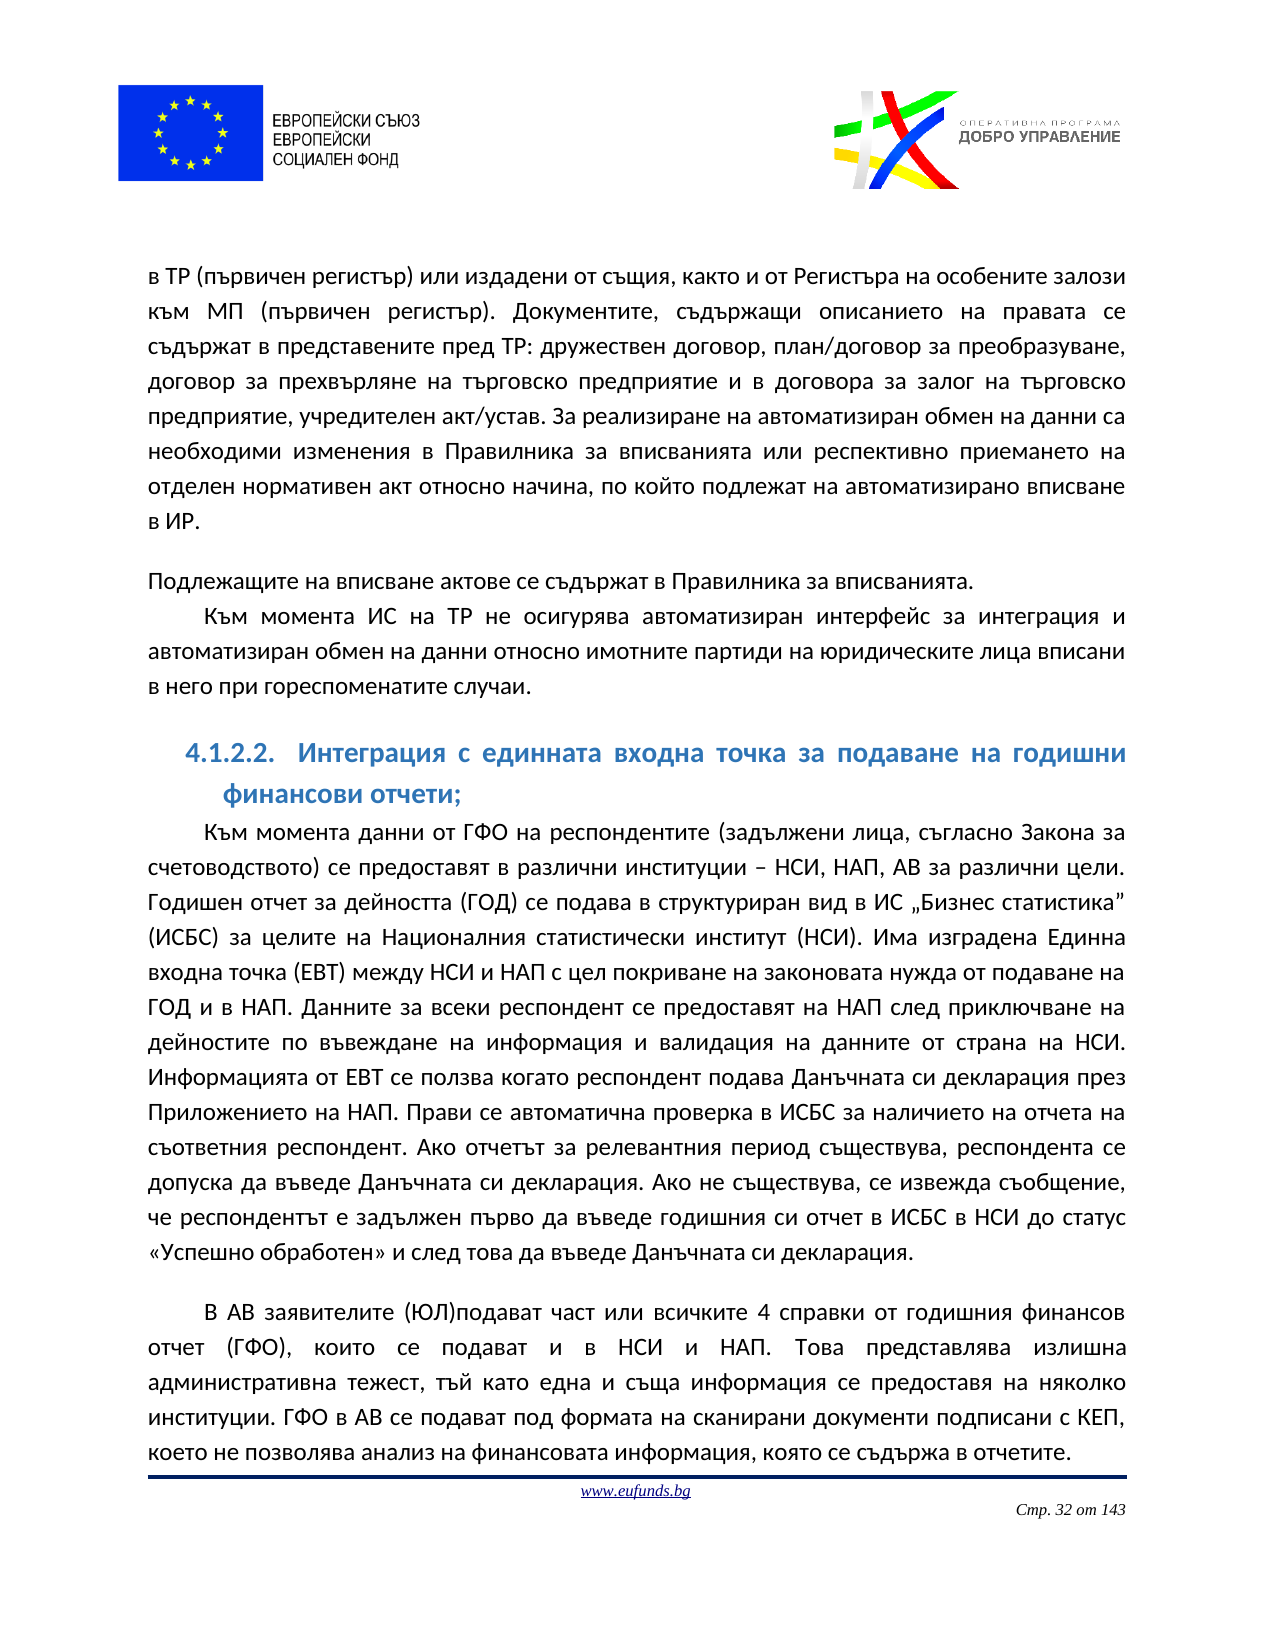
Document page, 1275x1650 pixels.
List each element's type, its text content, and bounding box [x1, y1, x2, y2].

text Подлежащите на вписване актове се съдържат в Правилника за вписванията. [148, 565, 1127, 595]
text в ТР (първичен регистър) или издадени от същия, както и от Регистъра на особените залози към МП (първичен регистър). Документите, съдържащи описанието на правата се съдържат в представените пред ТР: дружествен договор, план/договор за преобразуване, договор за прехвърляне на търговско предприятие и в договора за залог на търговско предприятие, учредителен акт/устав. За реализиране на автоматизиран обмен на данни са необходими изменения в Правилника за вписванията или респективно приемането на отделен нормативен акт относно начина, по който подлежат на автоматизирано вписване в ИР. [148, 260, 1127, 535]
text Към момента данни от ГФО на респондентите (задължени лица, съгласно Закона за счетоводството) се предоставят в различни институции – НСИ, НАП, АВ за различни цели. Годишен отчет за дейността (ГОД) се подава в структуриран вид в ИС „Бизнес статистика” (ИСБС) за целите на Националния статистически институт (НСИ). Има изградена Единна входна точка (ЕВТ) между НСИ и НАП с цел покриване на законовата нужда от подаване на ГОД и в НАП. Данните за всеки респондент се предоставят на НАП след приключване на дейностите по въвеждане на информация и валидация на данните от страна на НСИ. Информацията от ЕВТ се ползва когато респондент подава Данъчната си декларация през Приложението на НАП. Прави се автоматична проверка в ИСБС за наличието на отчета на съответния респондент. Ако отчетът за релевантния период съществува, респондента се допуска да въведе Данъчната си декларация. Ако не съществува, се извежда съобщение, че респондентът е задължен първо да въведе годишния си отчет в ИСБС в НСИ до статус «Успешно обработен» и след това да въведе Данъчната си декларация. [148, 816, 1127, 1266]
text В АВ заявителите (ЮЛ)подават част или всичките 4 справки от годишния финансов отчет (ГФО), които се подават и в НСИ и НАП. Това представлява излишна административна тежест, тъй като една и съща информация се предоставя на няколко институции. ГФО в АВ се подават под формата на сканирани документи подписани с КЕП, което не позволява анализ на финансовата информация, която се съдържа в отчетите. [148, 1296, 1127, 1466]
subtitle Интеграция с единната входна точка за подаване на годишни финансови отчети; [185, 734, 1127, 811]
text Към момента ИС на ТР не осигурява автоматизиран интерфейс за интеграция и автоматизиран обмен на данни относно имотните партиди на юридическите лица вписани в него при гореспоменатите случаи. [148, 600, 1127, 700]
